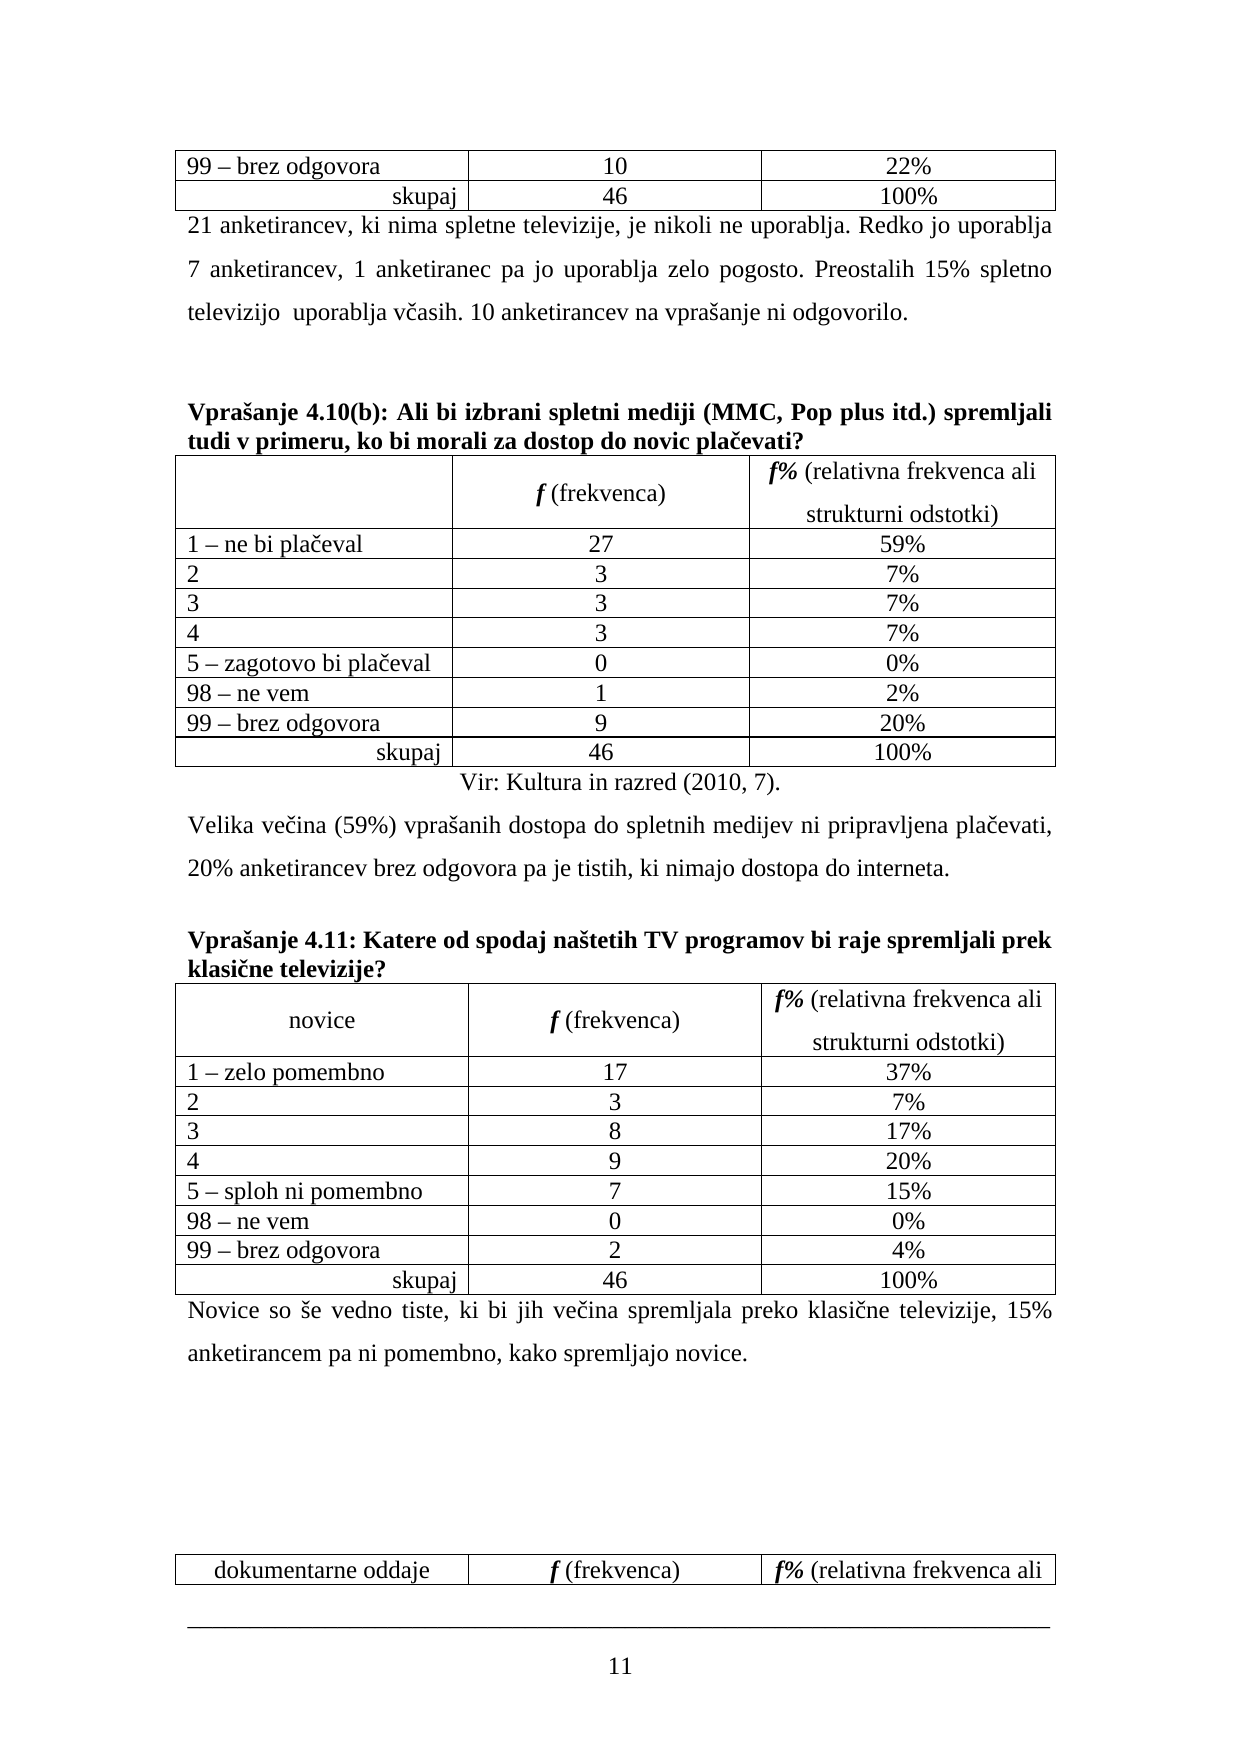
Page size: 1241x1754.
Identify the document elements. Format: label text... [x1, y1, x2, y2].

table_cell 37% [762, 1057, 1055, 1086]
table_cell 0% [762, 1206, 1055, 1234]
table_cell 99 – brez odgovora [176, 708, 452, 736]
table_header novice [176, 984, 468, 1056]
table_cell 2 [469, 1236, 761, 1264]
text 21 anketirancev, ki nima spletne televizije, je nikoli ne uporablja. Redko jo uporablja 7 anketirancev, 1 anketiranec pa jo uporablja zelo pogosto. Preostalih 15% spletno televizijo uporablja včasih. 10 anketirancev na vprašanje ni odgovorilo. [187, 211, 1053, 326]
table_cell 7 [469, 1176, 761, 1205]
table_header f% (relativna frekvenca ali strukturni odstotki) [750, 456, 1055, 528]
table_cell 98 – ne vem [176, 1206, 468, 1234]
table_cell 0 [453, 648, 749, 677]
table_cell 1 – ne bi plačeval [176, 529, 452, 558]
table_cell 1 [453, 678, 749, 707]
table_cell 27 [453, 529, 749, 558]
table_cell 7% [762, 1087, 1055, 1115]
table_cell 7% [750, 589, 1055, 617]
table_cell 100% [762, 1265, 1055, 1294]
table_header f (frekvenca) [469, 984, 761, 1056]
text Vprašanje 4.11: Katere od spodaj naštetih TV programov bi raje spremljali prek klasične televizije? [187, 925, 1053, 983]
table_cell 22% [762, 151, 1055, 180]
table_header f% (relativna frekvenca ali strukturni odstotki) [762, 984, 1055, 1056]
table_cell 2 [176, 559, 452, 587]
table_cell 3 [176, 1116, 468, 1145]
table_cell 17 [469, 1057, 761, 1086]
table_cell 8 [469, 1116, 761, 1145]
table_header f (frekvenca) [453, 456, 749, 528]
table_cell 2 [176, 1087, 468, 1115]
table_cell 20% [750, 708, 1055, 736]
table_cell 99 – brez odgovora [176, 1236, 468, 1264]
table_cell skupaj [176, 738, 452, 766]
table_cell 46 [469, 1265, 761, 1294]
table_cell 4% [762, 1236, 1055, 1264]
table_cell skupaj [176, 181, 468, 209]
table_cell 10 [469, 151, 761, 180]
table_cell 5 – sploh ni pomembno [176, 1176, 468, 1205]
table_header f (frekvenca) [469, 1555, 761, 1584]
table_cell 46 [453, 738, 749, 766]
table_cell 2% [750, 678, 1055, 707]
table_cell 9 [469, 1146, 761, 1175]
table_cell 4 [176, 618, 452, 647]
table_cell 3 [176, 589, 452, 617]
table_cell 0 [469, 1206, 761, 1234]
table_cell 7% [750, 618, 1055, 647]
table_cell 98 – ne vem [176, 678, 452, 707]
table_cell 7% [750, 559, 1055, 587]
text Novice so še vedno tiste, ki bi jih večina spremljala preko klasične televizije, 15% anketirancem pa ni pomembno, kako spremljajo novice. [187, 1295, 1053, 1367]
text Velika večina (59%) vprašanih dostopa do spletnih medijev ni pripravljena plačevati, 20% anketirancev brez odgovora pa je tistih, ki nimajo dostopa do interneta. [187, 810, 1053, 882]
table_header f% (relativna frekvenca ali [762, 1555, 1055, 1584]
table_header dokumentarne oddaje [176, 1555, 468, 1584]
table_cell 99 – brez odgovora [176, 151, 468, 180]
table_cell 1 – zelo pomembno [176, 1057, 468, 1086]
table_cell 100% [750, 738, 1055, 766]
table_cell 3 [453, 618, 749, 647]
table_cell 17% [762, 1116, 1055, 1145]
table_cell 3 [453, 559, 749, 587]
table_cell 4 [176, 1146, 468, 1175]
table_cell 59% [750, 529, 1055, 558]
table_cell 20% [762, 1146, 1055, 1175]
table_cell skupaj [176, 1265, 468, 1294]
table_cell 3 [453, 589, 749, 617]
table_cell 15% [762, 1176, 1055, 1205]
text Vprašanje 4.10(b): Ali bi izbrani spletni mediji (MMC, Pop plus itd.) spremljali tudi v primeru, ko bi morali za dostop do novic plačevati? [187, 397, 1053, 455]
table_cell 5 – zagotovo bi plačeval [176, 648, 452, 677]
table_header [176, 456, 452, 528]
text Vir: Kultura in razred (2010, 7). [187, 767, 1053, 796]
table_cell 9 [453, 708, 749, 736]
table_cell 0% [750, 648, 1055, 677]
table_cell 100% [762, 181, 1055, 209]
table_cell 3 [469, 1087, 761, 1115]
table_cell 46 [469, 181, 761, 209]
